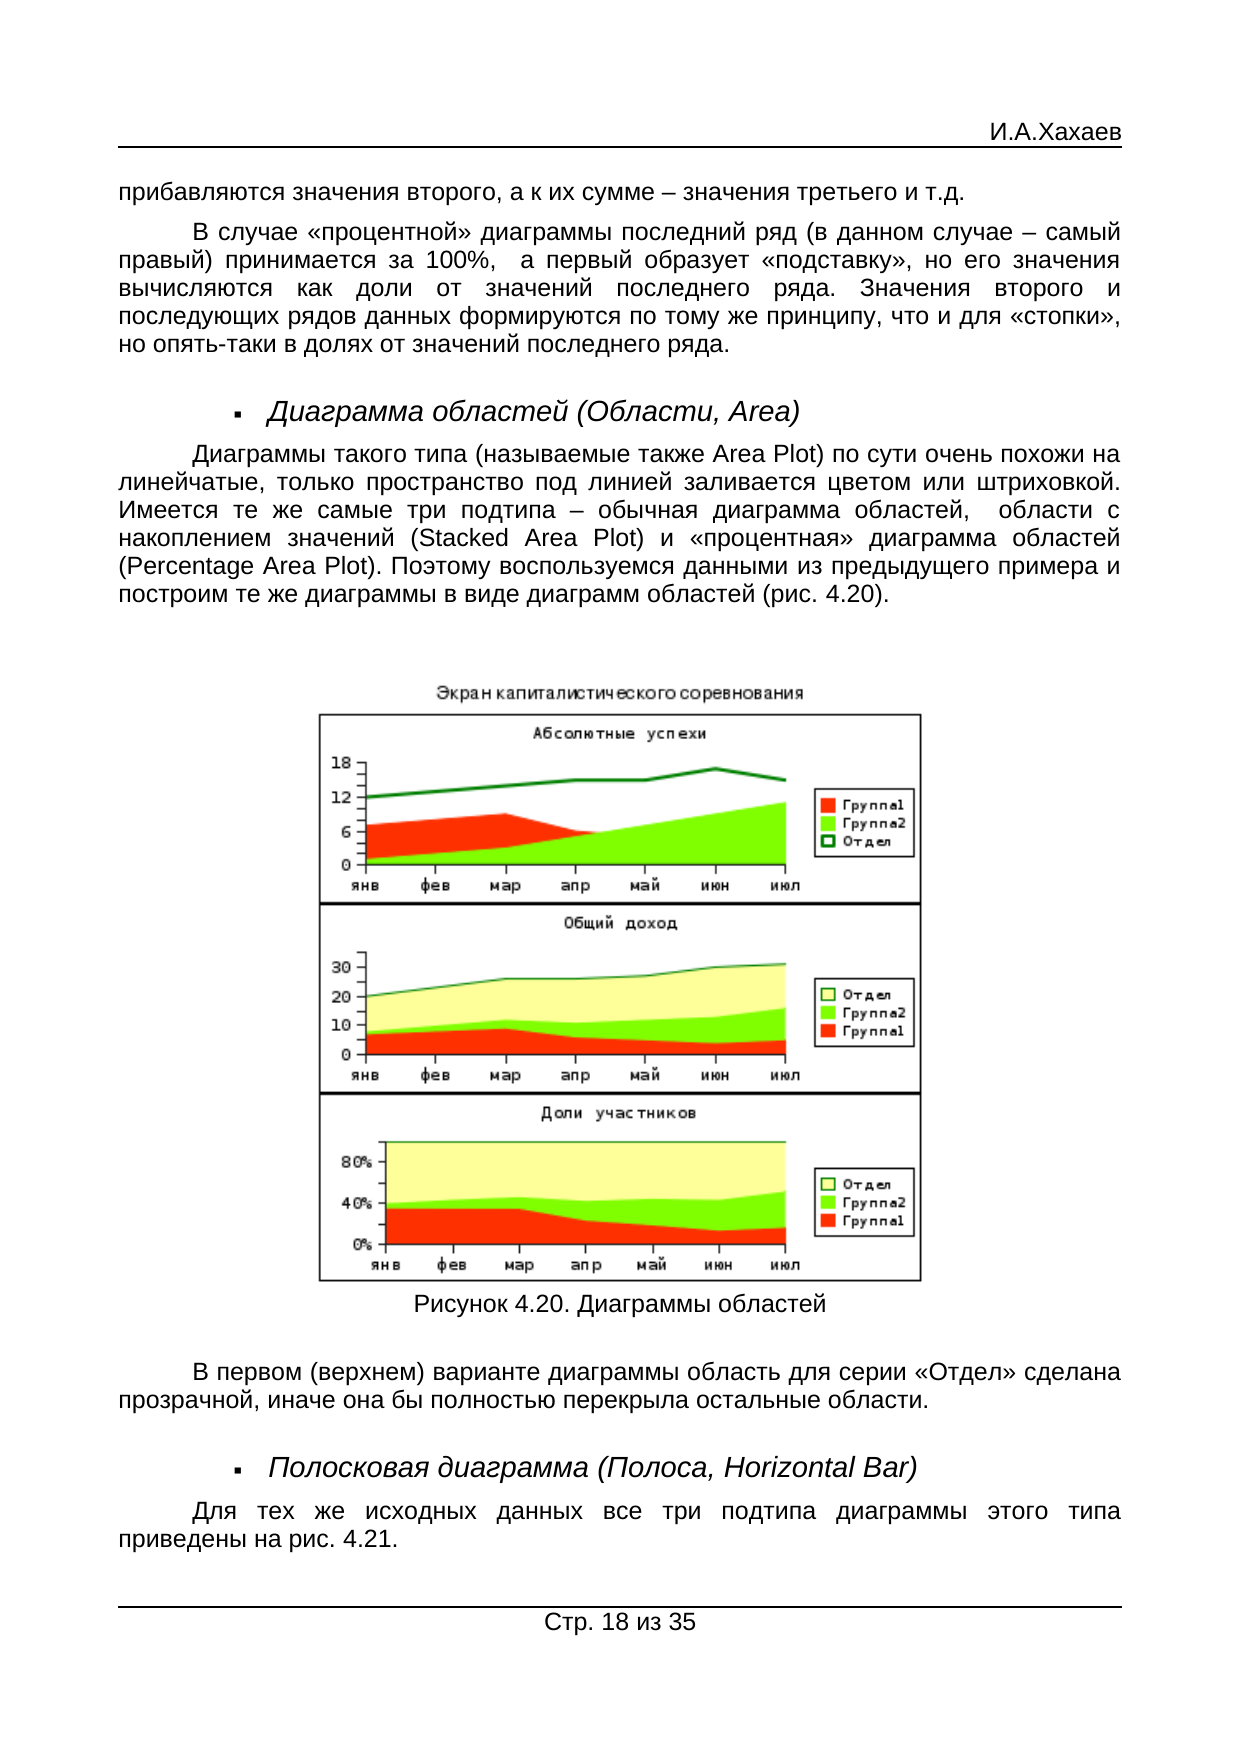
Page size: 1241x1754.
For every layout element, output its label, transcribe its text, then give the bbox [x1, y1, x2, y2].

text Диаграммы такого типа (называемые также Area Plot) по сути очень похожи на линейчатые, только пространство под линией заливается цветом или штриховкой. Имеется те же самые три подтипа – обычная диаграмма областей, области с накоплением значений (Stacked Area Plot) и «процентная» диаграмма областей (Percentage Area Plot). Поэтому воспользуемся данными из предыдущего примера и построим те же диаграммы в виде диаграмм областей (рис. 4.20). [118, 440, 1122, 608]
text В первом (верхнем) варианте диаграммы область для серии «Отдел» сделана прозрачной, иначе она бы полностью перекрыла остальные области. [118, 1358, 1122, 1414]
subtitle Диаграмма областей (Области, Area) [231, 395, 1122, 428]
picture [311, 673, 930, 1290]
subtitle Полосковая диаграмма (Полоса, Horizontal Bar) [231, 1451, 1122, 1484]
text прибавляются значения второго, а к их сумме – значения третьего и т.д. [118, 178, 1122, 206]
text В случае «процентной» диаграммы последний ряд (в данном случае – самый правый) принимается за 100%, а первый образует «подставку», но его значения вычисляются как доли от значений последнего ряда. Значения второго и последующих рядов данных формируются по тому же принципу, что и для «стопки», но опять-таки в долях от значений последнего ряда. [118, 218, 1122, 358]
text Для тех же исходных данных все три подтипа диаграммы этого типа приведены на рис. 4.21. [118, 1496, 1122, 1552]
text Рисунок 4.20. Диаграммы областей [311, 1290, 929, 1318]
